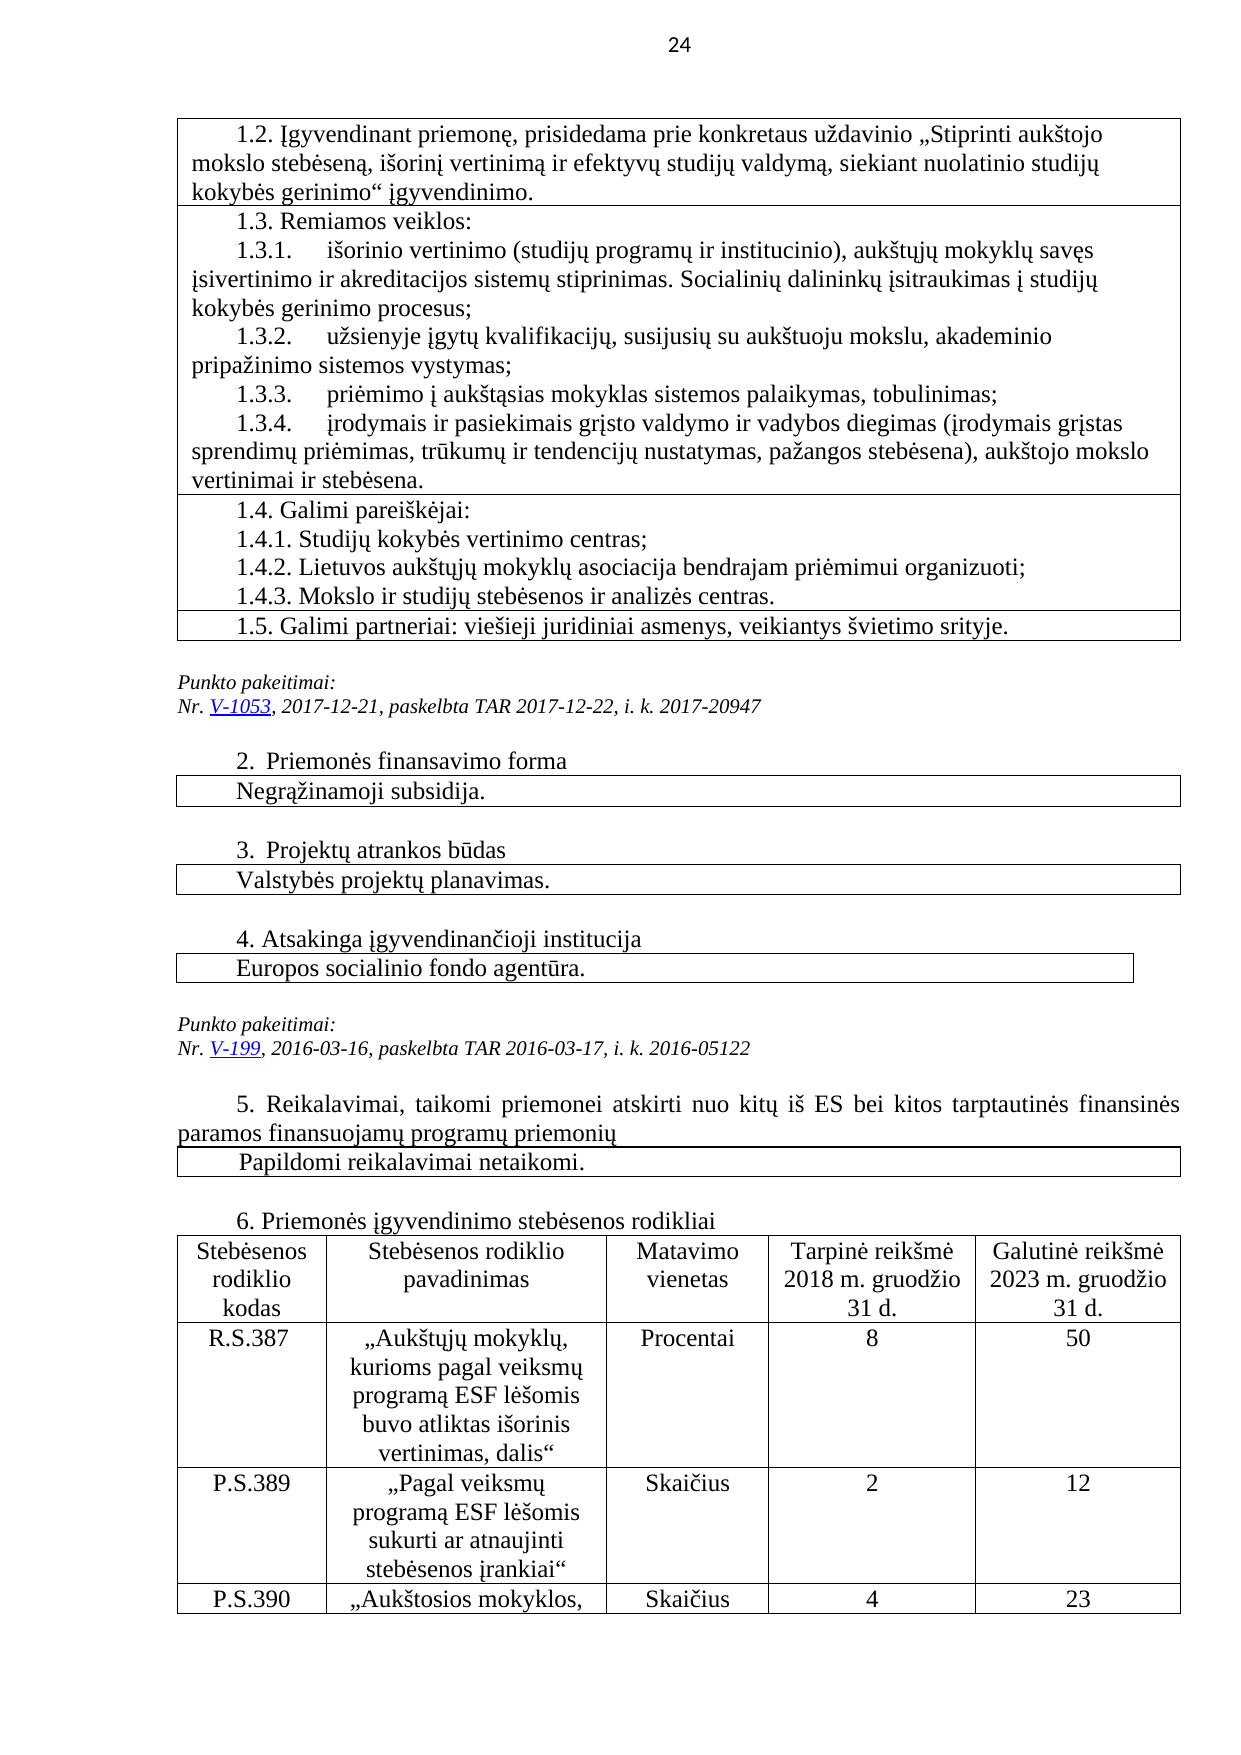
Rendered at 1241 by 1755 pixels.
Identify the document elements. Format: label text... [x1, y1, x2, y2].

text 2. Priemonės finansavimo forma [236, 746, 1181, 775]
table_header Stebėsenos rodiklio pavadinimas [327, 1236, 606, 1322]
text 4. Atsakinga įgyvendinančioji institucija [177, 924, 1181, 952]
text Punkto pakeitimai: [177, 1012, 1181, 1036]
text Nr. V-1053, 2017-12-21, paskelbta TAR 2017-12-22, i. k. 2017-20947 [177, 694, 1181, 718]
table_cell 8 [769, 1323, 975, 1467]
table_cell 1.4. Galimi pareiškėjai: 1.4.1. Studijų kokybės vertinimo centras; 1.4.2. Lietuvos aukštųjų mokyklų asociacija bendrajam priėmimui organizuoti; 1.4.3. Mokslo ir studijų stebėsenos ir analizės centras. [178, 495, 1180, 610]
table_cell P.S.390 [178, 1584, 326, 1613]
text Punkto pakeitimai: [177, 669, 1181, 694]
table_cell „Aukštosios mokyklos, [327, 1584, 606, 1613]
table_header Valstybės projektų planavimas. [177, 865, 1180, 894]
text Nr. V-199, 2016-03-16, paskelbta TAR 2016-03-17, i. k. 2016-05122 [177, 1036, 1181, 1060]
table_cell Skaičius [607, 1584, 768, 1613]
table_cell „Aukštųjų mokyklų, kurioms pagal veiksmų programą ESF lėšomis buvo atliktas išorinis vertinimas, dalis“ [327, 1323, 606, 1467]
table_cell „Pagal veiksmų programą ESF lėšomis sukurti ar atnaujinti stebėsenos įrankiai“ [327, 1468, 606, 1583]
table_cell Skaičius [607, 1468, 768, 1583]
table_header Papildomi reikalavimai netaikomi. [178, 1148, 1180, 1176]
table_cell Procentai [607, 1323, 768, 1467]
table_cell 1.3. Remiamos veiklos: 1.3.1. išorinio vertinimo (studijų programų ir institucinio), aukštųjų mokyklų savęs įsivertinimo ir akreditacijos sistemų stiprinimas. Socialinių dalininkų įsitraukimas į studijų kokybės gerinimo procesus; 1.3.2. užsienyje įgytų kvalifikacijų, susijusių su aukštuoju mokslu, akademinio pripažinimo sistemos vystymas; 1.3.3. priėmimo į aukštąsias mokyklas sistemos palaikymas, tobulinimas; 1.3.4. įrodymais ir pasiekimais grįsto valdymo ir vadybos diegimas (įrodymais grįstas sprendimų priėmimas, trūkumų ir tendencijų nustatymas, pažangos stebėsena), aukštojo mokslo vertinimai ir stebėsena. [178, 206, 1180, 494]
table_cell 1.2. Įgyvendinant priemonę, prisidedama prie konkretaus uždavinio „Stiprinti aukštojo mokslo stebėseną, išorinį vertinimą ir efektyvų studijų valdymą, siekiant nuolatinio studijų kokybės gerinimo“ įgyvendinimo. [178, 119, 1180, 205]
table_cell 2 [769, 1468, 975, 1583]
table_cell 23 [976, 1584, 1180, 1613]
table_cell 50 [976, 1323, 1180, 1467]
table_cell 12 [976, 1468, 1180, 1583]
table_cell P.S.389 [178, 1468, 326, 1583]
table_cell 4 [769, 1584, 975, 1613]
text 3. Projektų atrankos būdas [236, 835, 1181, 864]
table_header Stebėsenos rodiklio kodas [178, 1236, 326, 1322]
table_header Tarpinė reikšmė 2018 m. gruodžio 31 d. [769, 1236, 975, 1322]
text 6. Priemonės įgyvendinimo stebėsenos rodikliai [177, 1206, 1181, 1235]
table_cell 1.5. Galimi partneriai: viešieji juridiniai asmenys, veikiantys švietimo srityje. [178, 611, 1180, 640]
table_header Matavimo vienetas [607, 1236, 768, 1322]
table_header Europos socialinio fondo agentūra. [177, 954, 1133, 982]
text 5. Reikalavimai, taikomi priemonei atskirti nuo kitų iš ES bei kitos tarptautinės finansinės paramos finansuojamų programų priemonių [177, 1089, 1181, 1146]
table_cell R.S.387 [178, 1323, 326, 1467]
table_header Negrąžinamoji subsidija. [177, 776, 1180, 806]
table_header Galutinė reikšmė 2023 m. gruodžio 31 d. [976, 1236, 1180, 1322]
